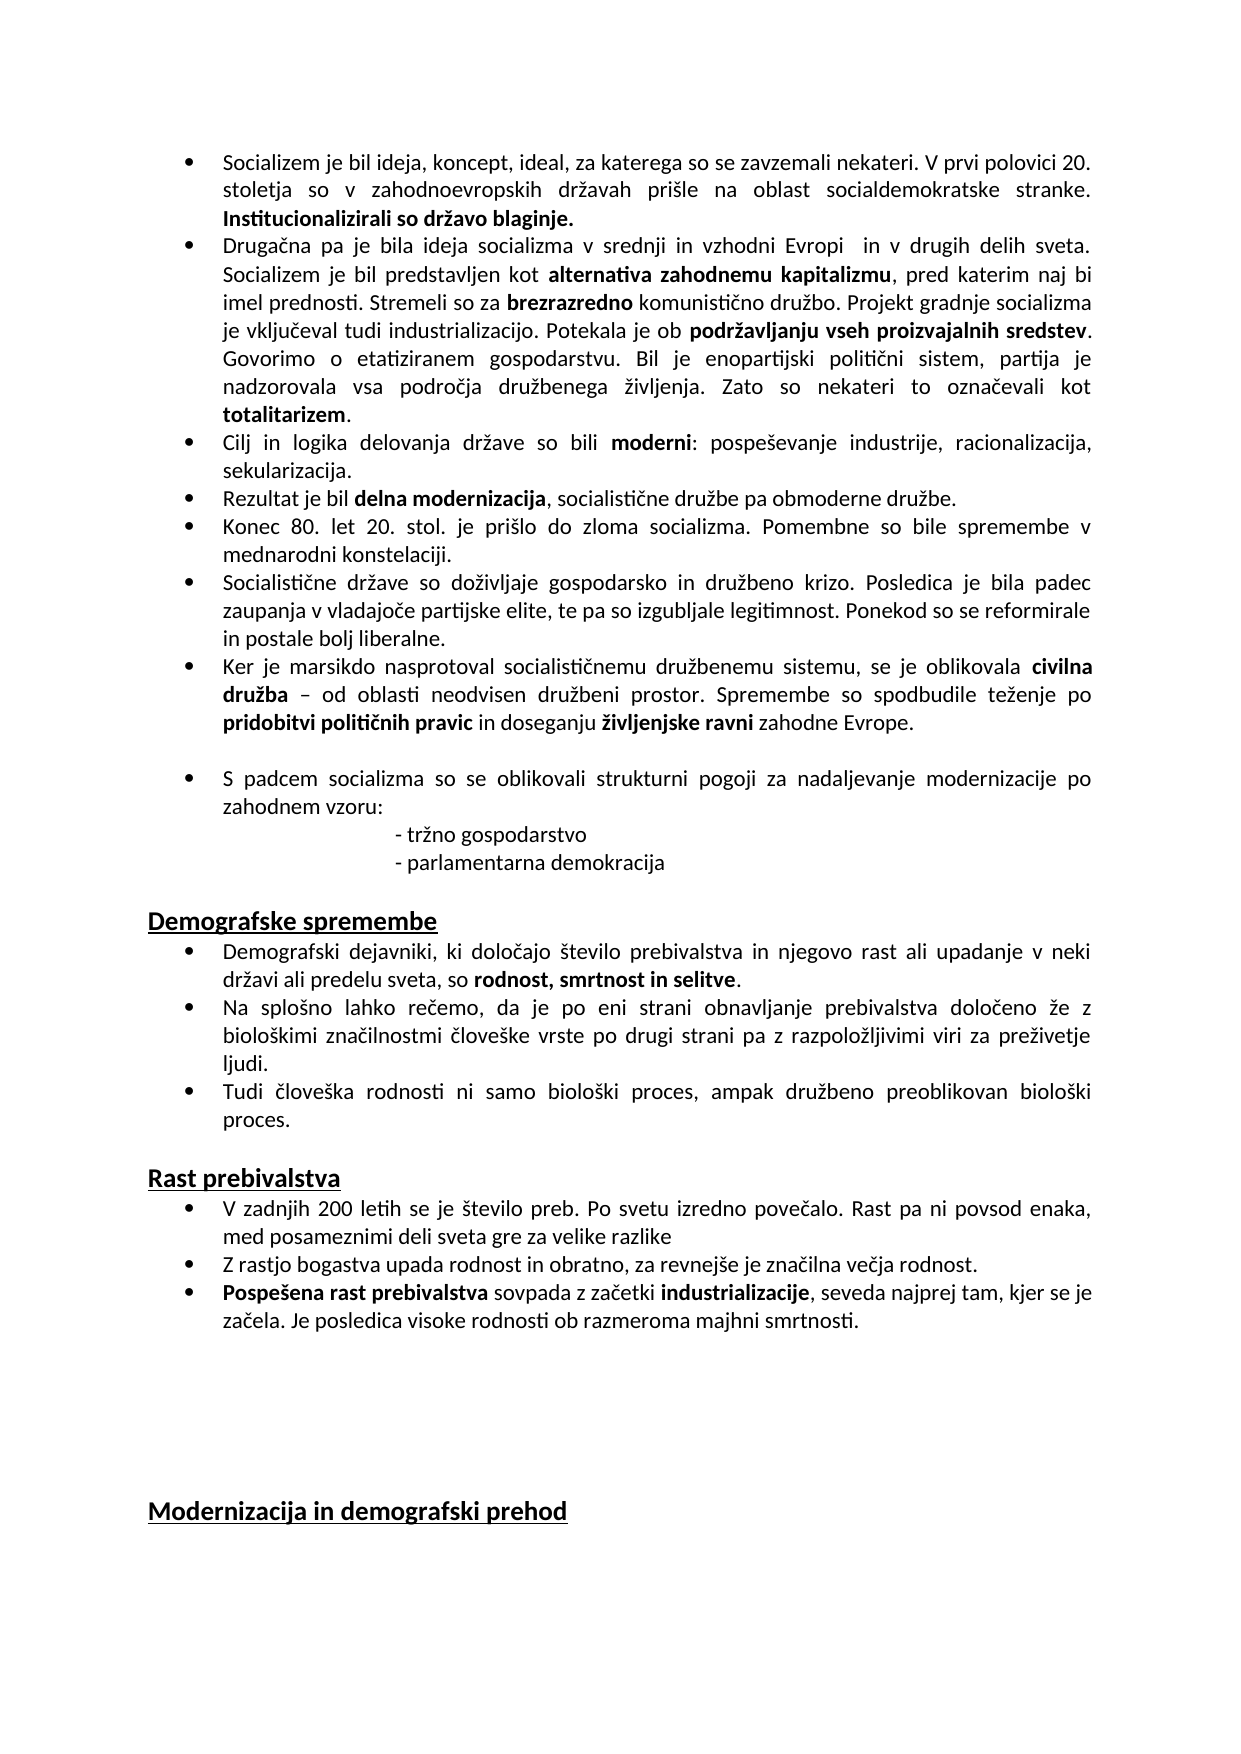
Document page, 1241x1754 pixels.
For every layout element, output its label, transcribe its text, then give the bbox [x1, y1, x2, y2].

text - parlamentarna demokracija [148, 848, 1093, 876]
list Cilj in logika delovanja države so bili moderni: pospeševanje industrije, racionalizacija, sekularizacija. [185, 428, 1093, 484]
list Tudi človeška rodnosti ni samo biološki proces, ampak družbeno preoblikovan biološki proces. [185, 1077, 1093, 1133]
list V zadnjih 200 letih se je število preb. Po svetu izredno povečalo. Rast pa ni povsod enaka, med posameznimi deli sveta gre za velike razlike [185, 1194, 1093, 1250]
list Na splošno lahko rečemo, da je po eni strani obnavljanje prebivalstva določeno že z biološkimi značilnostmi človeške vrste po drugi strani pa z razpoložljivimi viri za preživetje ljudi. [185, 993, 1093, 1077]
text Modernizacija in demografski prehod [148, 1494, 1093, 1528]
list S padcem socializma so se oblikovali strukturni pogoji za nadaljevanje modernizacije po zahodnem vzoru: [185, 764, 1093, 820]
list Socializem je bil ideja, koncept, ideal, za katerega so se zavzemali nekateri. V prvi polovici 20. stoletja so v zahodnoevropskih državah prišle na oblast socialdemokratske stranke. Institucionalizirali so državo blaginje. [185, 148, 1093, 232]
list Drugačna pa je bila ideja socializma v srednji in vzhodni Evropi in v drugih delih sveta. Socializem je bil predstavljen kot alternativa zahodnemu kapitalizmu, pred katerim naj bi imel prednosti. Stremeli so za brezrazredno komunistično družbo. Projekt gradnje socializma je vključeval tudi industrializacijo. Potekala je ob podržavljanju vseh proizvajalnih sredstev. Govorimo o etatiziranem gospodarstvu. Bil je enopartijski politični sistem, partija je nadzorovala vsa področja družbenega življenja. Zato so nekateri to označevali kot totalitarizem. [185, 232, 1093, 428]
text - tržno gospodarstvo [148, 820, 1093, 848]
list Z rastjo bogastva upada rodnost in obratno, za revnejše je značilna večja rodnost. [185, 1250, 1093, 1278]
list Demografski dejavniki, ki določajo število prebivalstva in njegovo rast ali upadanje v neki državi ali predelu sveta, so rodnost, smrtnost in selitve. [185, 937, 1093, 993]
list Pospešena rast prebivalstva sovpada z začetki industrializacije, seveda najprej tam, kjer se je začela. Je posledica visoke rodnosti ob razmeroma majhni smrtnosti. [185, 1278, 1093, 1334]
list Konec 80. let 20. stol. je prišlo do zloma socializma. Pomembne so bile spremembe v mednarodni konstelaciji. [185, 512, 1093, 568]
text Demografske spremembe [148, 904, 1093, 937]
list Rezultat je bil delna modernizacija, socialistične družbe pa obmoderne družbe. [185, 484, 1093, 512]
list Ker je marsikdo nasprotoval socialističnemu družbenemu sistemu, se je oblikovala civilna družba – od oblasti neodvisen družbeni prostor. Spremembe so spodbudile teženje po pridobitvi političnih pravic in doseganju življenjske ravni zahodne Evrope. [185, 652, 1093, 736]
list Socialistične države so doživljaje gospodarsko in družbeno krizo. Posledica je bila padec zaupanja v vladajoče partijske elite, te pa so izgubljale legitimnost. Ponekod so se reformirale in postale bolj liberalne. [185, 568, 1093, 652]
text Rast prebivalstva [148, 1161, 1093, 1194]
